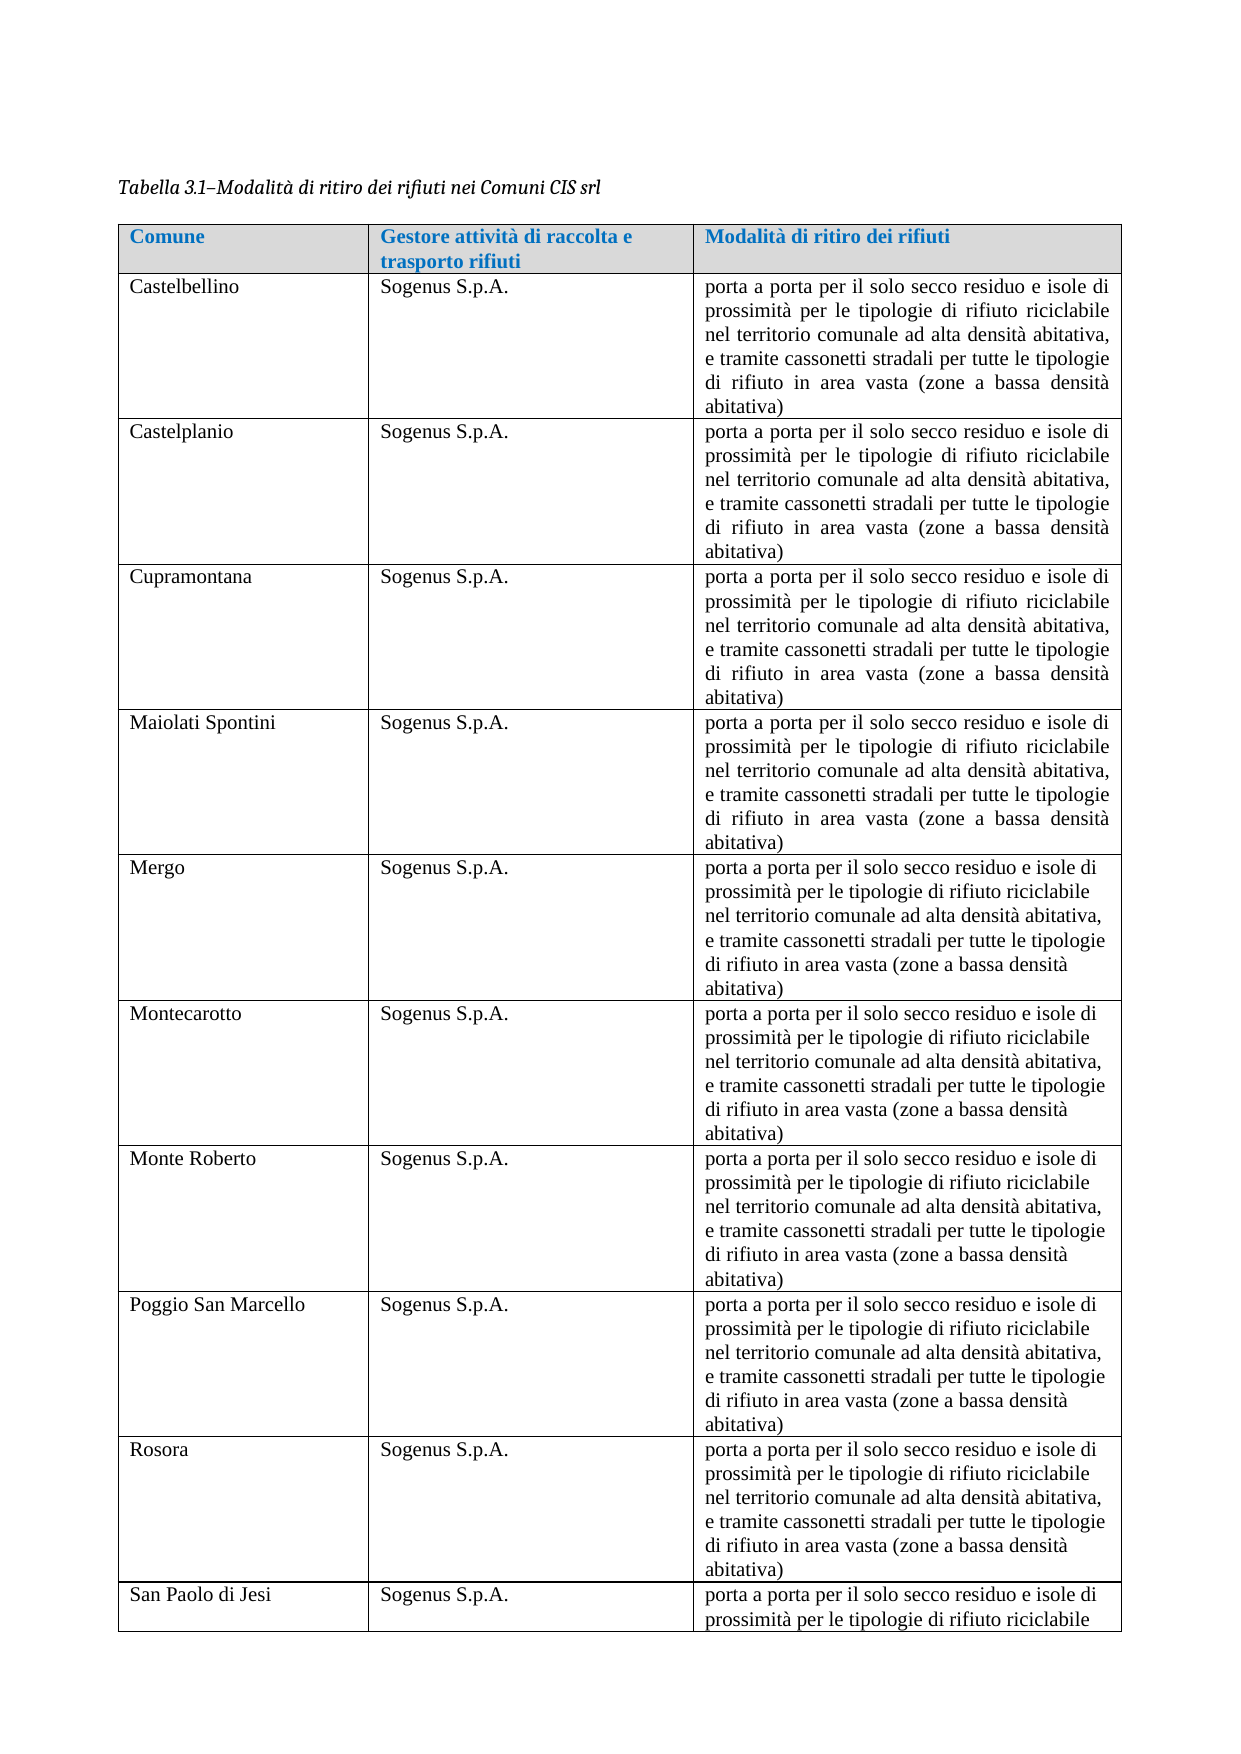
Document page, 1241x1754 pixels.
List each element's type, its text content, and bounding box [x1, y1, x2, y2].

table_cell porta a porta per il solo secco residuo e isole di prossimità per le tipologie di rifiuto riciclabile nel territorio comunale ad alta densità abitativa, e tramite cassonetti stradali per tutte le tipologie di rifiuto in area vasta (zone a bassa densità abitativa) [694, 1292, 1121, 1436]
table_cell Cupramontana [119, 565, 368, 709]
table_cell Sogenus S.p.A. [369, 1583, 693, 1631]
table_cell San Paolo di Jesi [119, 1583, 368, 1631]
table_cell Sogenus S.p.A. [369, 1292, 693, 1436]
table_cell Sogenus S.p.A. [369, 1437, 693, 1581]
table_cell Sogenus S.p.A. [369, 419, 693, 563]
table_cell porta a porta per il solo secco residuo e isole di prossimità per le tipologie di rifiuto riciclabile nel territorio comunale ad alta densità abitativa, e tramite cassonetti stradali per tutte le tipologie di rifiuto in area vasta (zone a bassa densità abitativa) [694, 710, 1121, 854]
table_cell Montecarotto [119, 1001, 368, 1145]
table_cell porta a porta per il solo secco residuo e isole di prossimità per le tipologie di rifiuto riciclabile nel territorio comunale ad alta densità abitativa, e tramite cassonetti stradali per tutte le tipologie di rifiuto in area vasta (zone a bassa densità abitativa) [694, 1001, 1121, 1145]
table_cell Castelbellino [119, 274, 368, 418]
table_cell porta a porta per il solo secco residuo e isole di prossimità per le tipologie di rifiuto riciclabile nel territorio comunale ad alta densità abitativa, e tramite cassonetti stradali per tutte le tipologie di rifiuto in area vasta (zone a bassa densità abitativa) [694, 1146, 1121, 1291]
table_cell porta a porta per il solo secco residuo e isole di prossimità per le tipologie di rifiuto riciclabile nel territorio comunale ad alta densità abitativa, e tramite cassonetti stradali per tutte le tipologie di rifiuto in area vasta (zone a bassa densità abitativa) [694, 855, 1121, 1000]
table_cell Poggio San Marcello [119, 1292, 368, 1436]
table_cell Sogenus S.p.A. [369, 565, 693, 709]
text Tabella 3.1–Modalità di ritiro dei rifiuti nei Comuni CIS srl [118, 176, 1137, 199]
table_cell Sogenus S.p.A. [369, 710, 693, 854]
table_cell Monte Roberto [119, 1146, 368, 1291]
table_cell Sogenus S.p.A. [369, 1001, 693, 1145]
table_cell Sogenus S.p.A. [369, 1146, 693, 1291]
table_cell porta a porta per il solo secco residuo e isole di prossimità per le tipologie di rifiuto riciclabile [694, 1583, 1121, 1631]
table_cell porta a porta per il solo secco residuo e isole di prossimità per le tipologie di rifiuto riciclabile nel territorio comunale ad alta densità abitativa, e tramite cassonetti stradali per tutte le tipologie di rifiuto in area vasta (zone a bassa densità abitativa) [694, 274, 1121, 418]
table_cell Mergo [119, 855, 368, 1000]
table_cell Maiolati Spontini [119, 710, 368, 854]
table_cell porta a porta per il solo secco residuo e isole di prossimità per le tipologie di rifiuto riciclabile nel territorio comunale ad alta densità abitativa, e tramite cassonetti stradali per tutte le tipologie di rifiuto in area vasta (zone a bassa densità abitativa) [694, 1437, 1121, 1581]
table_cell Sogenus S.p.A. [369, 274, 693, 418]
table_header Modalità di ritiro dei rifiuti [694, 225, 1121, 273]
table_cell porta a porta per il solo secco residuo e isole di prossimità per le tipologie di rifiuto riciclabile nel territorio comunale ad alta densità abitativa, e tramite cassonetti stradali per tutte le tipologie di rifiuto in area vasta (zone a bassa densità abitativa) [694, 419, 1121, 563]
table_cell Rosora [119, 1437, 368, 1581]
table_cell porta a porta per il solo secco residuo e isole di prossimità per le tipologie di rifiuto riciclabile nel territorio comunale ad alta densità abitativa, e tramite cassonetti stradali per tutte le tipologie di rifiuto in area vasta (zone a bassa densità abitativa) [694, 565, 1121, 709]
table_header Comune [119, 225, 368, 273]
table_cell Castelplanio [119, 419, 368, 563]
table_header Gestore attività di raccolta e trasporto rifiuti [369, 225, 693, 273]
table_cell Sogenus S.p.A. [369, 855, 693, 1000]
